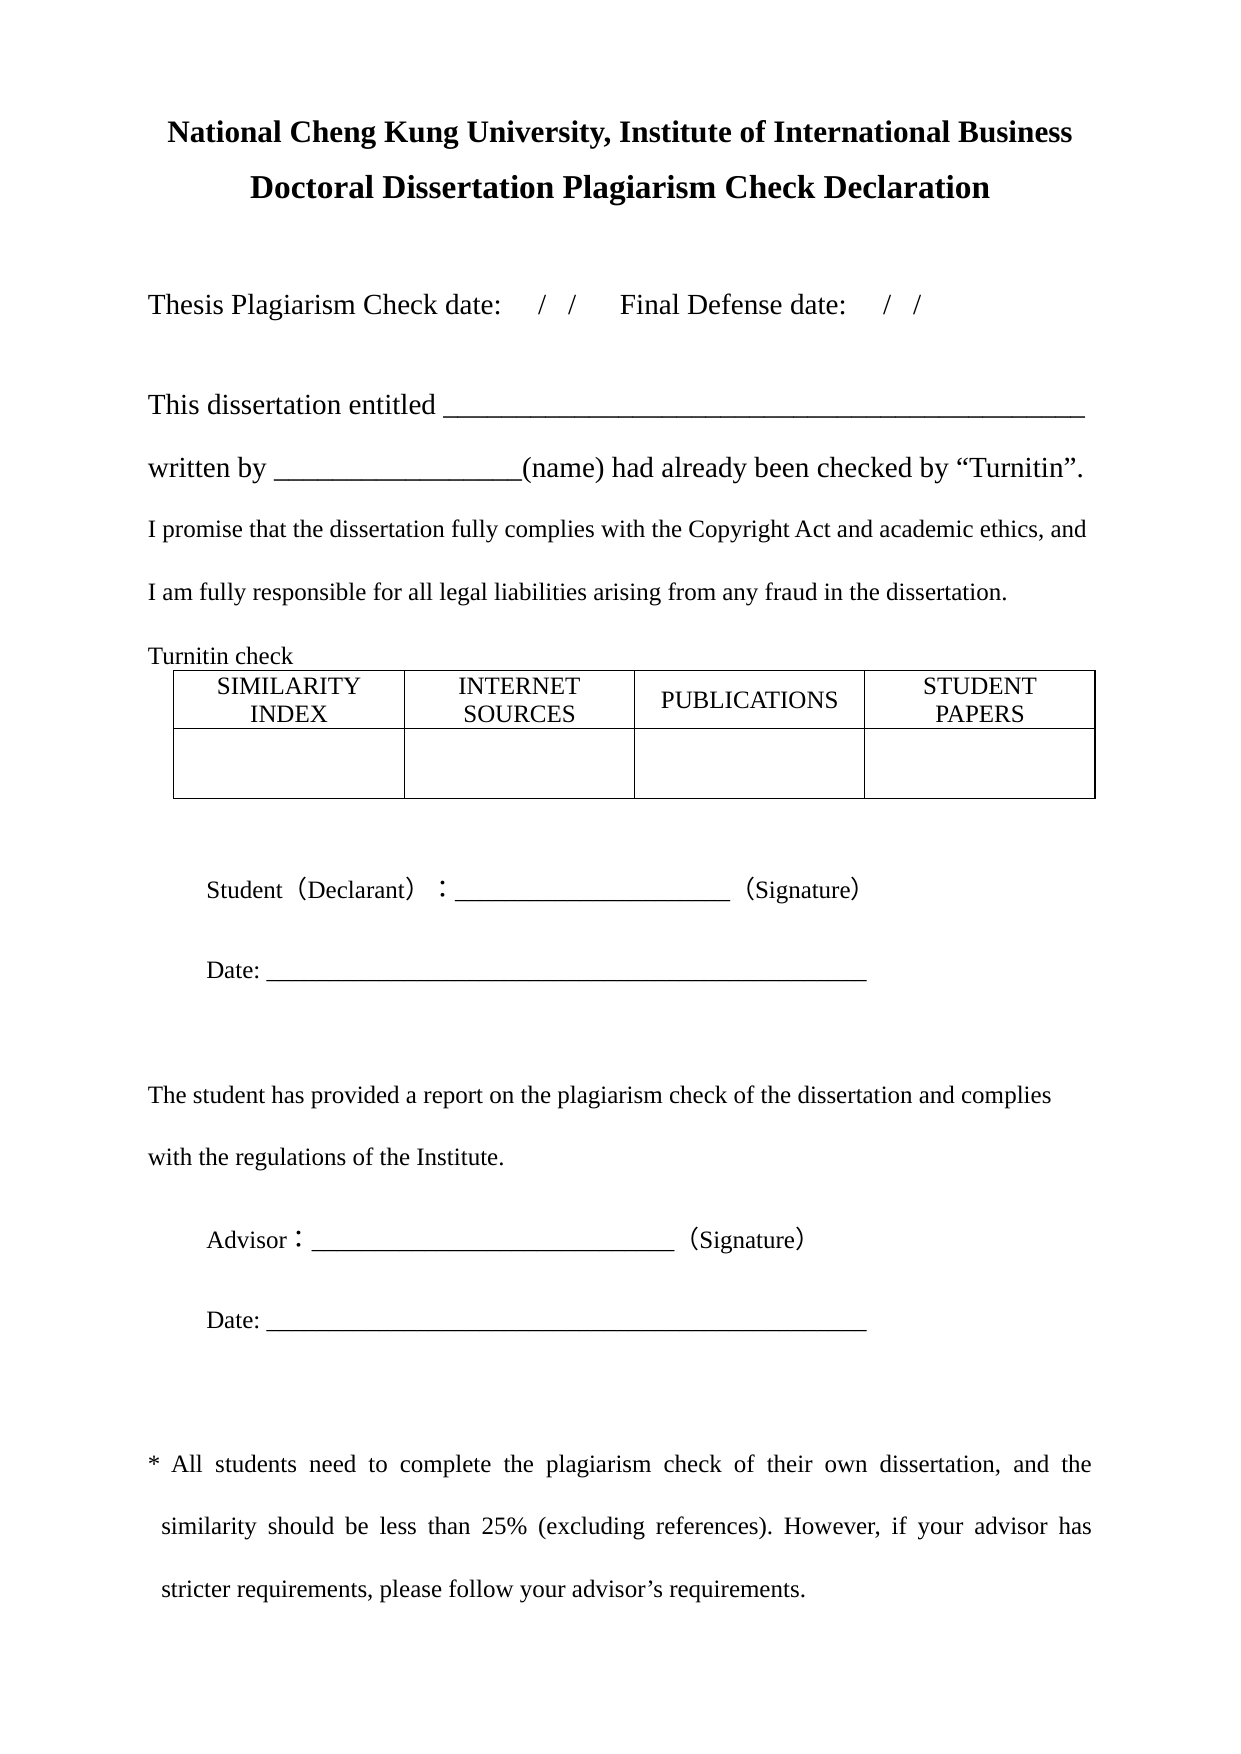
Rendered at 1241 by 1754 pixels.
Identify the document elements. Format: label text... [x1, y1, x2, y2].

table_header STUDENT PAPERS [865, 671, 1094, 728]
text Thesis Plagiarism Check date: / / Final Defense date: / / [148, 262, 1092, 325]
text Student（Declarant）：______________________（Signature） [148, 846, 1092, 909]
text National Cheng Kung University, Institute of International Business [148, 113, 1092, 149]
text Advisor：_____________________________（Signature） [148, 1196, 1092, 1259]
table_header PUBLICATIONS [635, 671, 864, 728]
text Date: ________________________________________________ [148, 1278, 1092, 1340]
table_cell [405, 729, 634, 798]
table_cell [865, 729, 1094, 798]
table_cell [635, 729, 864, 798]
table_header INTERNET SOURCES [405, 671, 634, 728]
text This dissertation entitled ____________________________________________ written by _________________(name) had already been checked by “Turnitin”. I promise that the dissertation fully complies with the Copyright Act and academic ethics, and I am fully responsible for all legal liabilities arising from any fraud in the dissertation. [148, 362, 1092, 612]
text The student has provided a report on the plagiarism check of the dissertation and complies with the regulations of the Institute. [148, 1053, 1092, 1178]
text Date: ________________________________________________ [148, 928, 1092, 990]
text Turnitin check [148, 641, 1092, 670]
text * All students need to complete the plagiarism check of their own dissertation, and the similarity should be less than 25% (excluding references). However, if your advisor has stricter requirements, please follow your advisor’s requirements. [148, 1421, 1092, 1609]
table_header SIMILARITY INDEX [174, 671, 404, 728]
text Doctoral Dissertation Plagiarism Check Declaration [148, 167, 1092, 206]
table_cell [174, 729, 404, 798]
